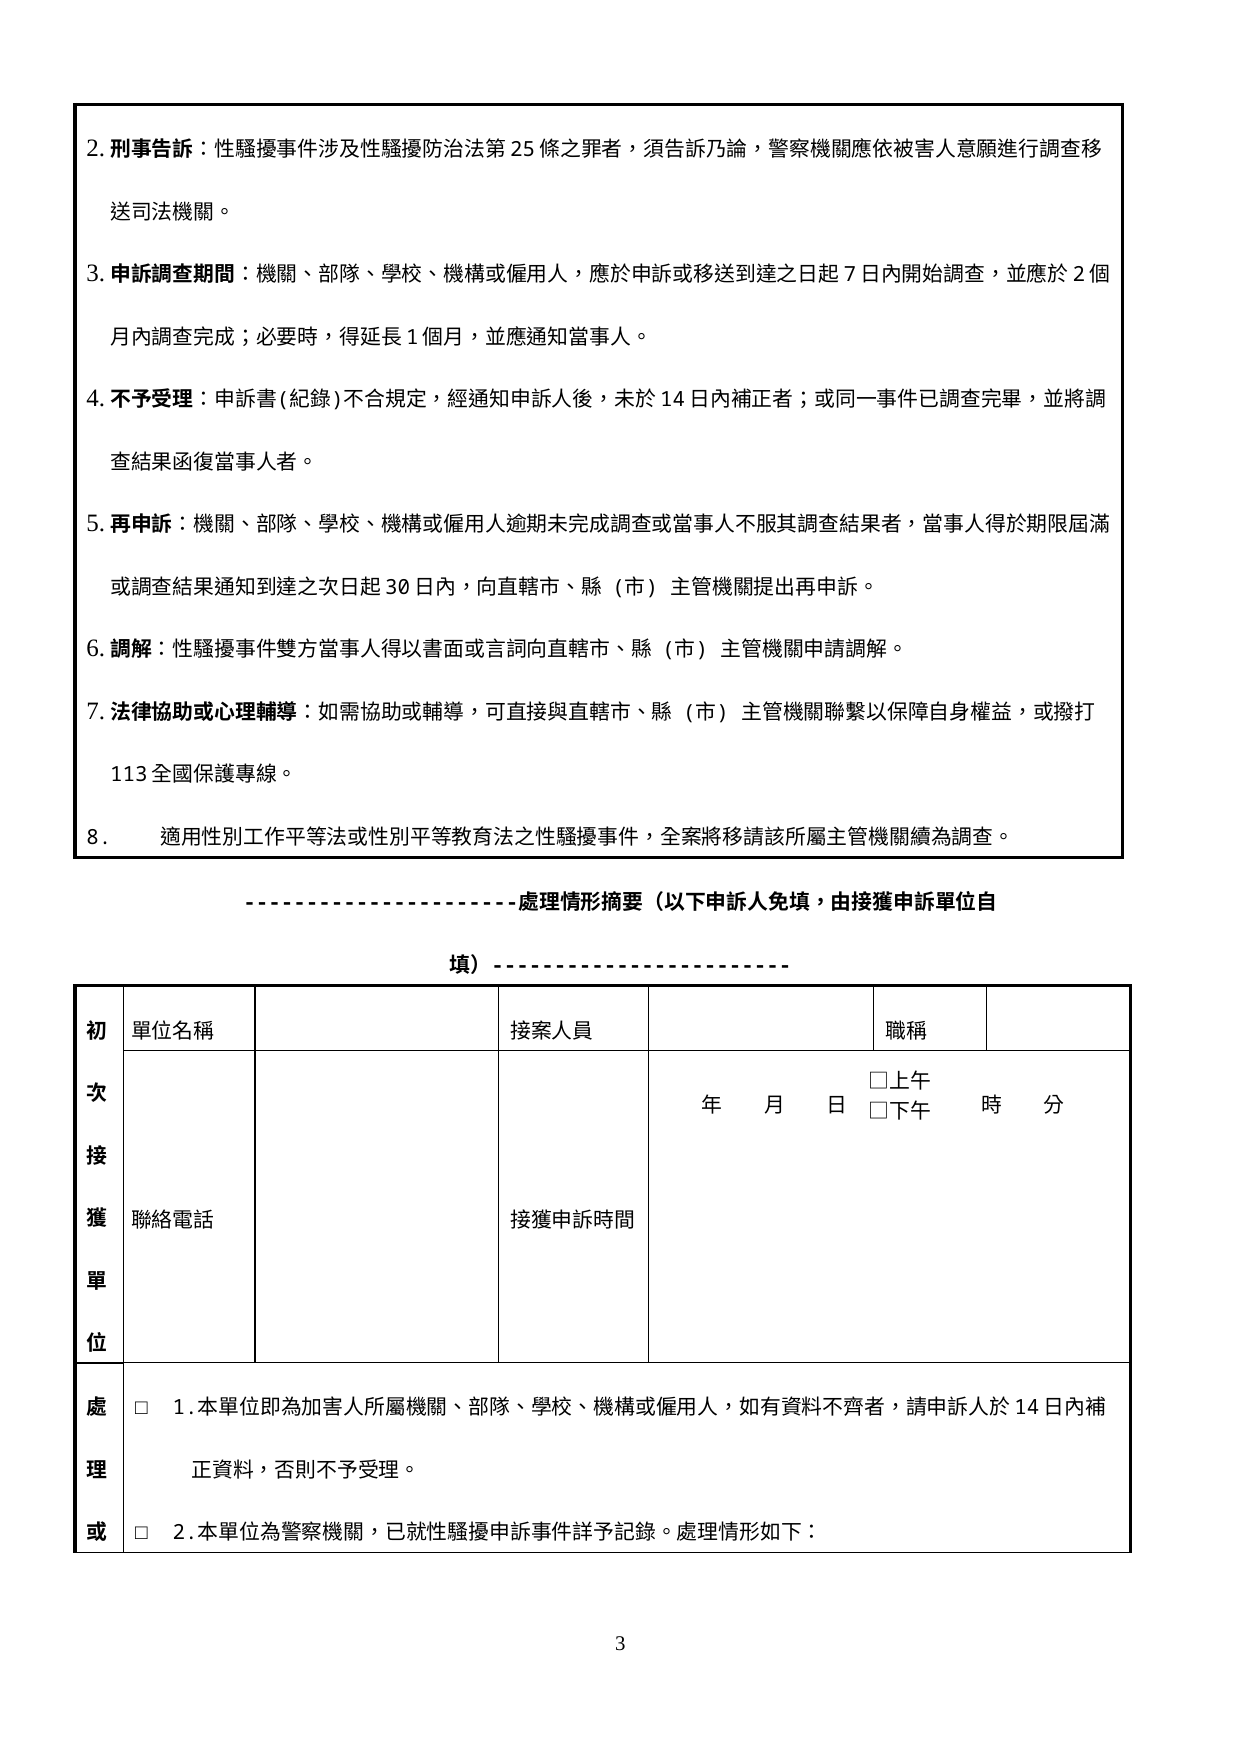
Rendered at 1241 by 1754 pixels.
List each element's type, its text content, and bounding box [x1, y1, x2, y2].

table_cell 聯絡電話 [124, 1051, 254, 1362]
table_header [987, 987, 1129, 1050]
table_header [256, 987, 498, 1050]
table_cell 1.本單位即為加害人所屬機關、部隊、學校、機構或僱用人，如有資料不齊者，請申訴人於14日內補正資料，否則不予受理。 2.本單位為警察機關，已就性騷擾申訴事件詳予記錄。處理情形如下： [124, 1363, 1129, 1551]
text ----------------------處理情形摘要（以下申訴人免填，由接獲申訴單位自填）------------------------ [75, 859, 1165, 984]
table_header [649, 987, 873, 1050]
table_cell [256, 1051, 498, 1362]
table_header 申訴：性騷擾事件被害人除可依相關法律請求協助外，並得於事件發生後1年內，向申訴時加害人所屬機關、部隊、學校、機構、僱用人或直轄市、縣 (市) 主管機關提出申訴；加害人不明或不知有無所屬機關、部隊、學校、機構或僱用人時，應移請事件發生地警察機關調查。 刑事告訴：性騷擾事件涉及性騷擾防治法第25條之罪者，須告訴乃論，警察機關應依被害人意願進行調查移送司法機關。 申訴調查期間：機關、部隊、學校、機構或僱用人，應於申訴或移送到達之日起7日內開始調查，並應於2個月內調查完成；必要時，得延長1個月，並應通知當事人。 不予受理：申訴書(紀錄)不合規定，經通知申訴人後，未於14日內補正者；或同一事件已調查完畢，並將調查結果函復當事人者。 再申訴：機關、部隊、學校、機構或僱用人逾期未完成調查或當事人不服其調查結果者，當事人得於期限屆滿或調查結果通知到達之次日起30日內，向直轄市、縣 (市) 主管機關提出再申訴。 調解：性騷擾事件雙方當事人得以書面或言詞向直轄市、縣 (市) 主管機關申請調解。 法律協助或心理輔導：如需協助或輔導，可直接與直轄市、縣 (市) 主管機關聯繫以保障自身權益，或撥打113全國保護專線。 適用性別工作平等法或性別平等教育法之性騷擾事件，全案將移請該所屬主管機關續為調查。 [77, 106, 1121, 856]
table_header 初次接獲單位 [77, 987, 123, 1362]
table_cell 年 月 日 □上午□下午 時 分 [649, 1051, 1129, 1362]
table_header 接案人員 [499, 987, 648, 1050]
table_header 職稱 [874, 987, 986, 1050]
table_header 單位名稱 [124, 987, 254, 1050]
table_cell 處理或 [77, 1364, 123, 1551]
table_cell 接獲申訴時間 [499, 1051, 648, 1362]
